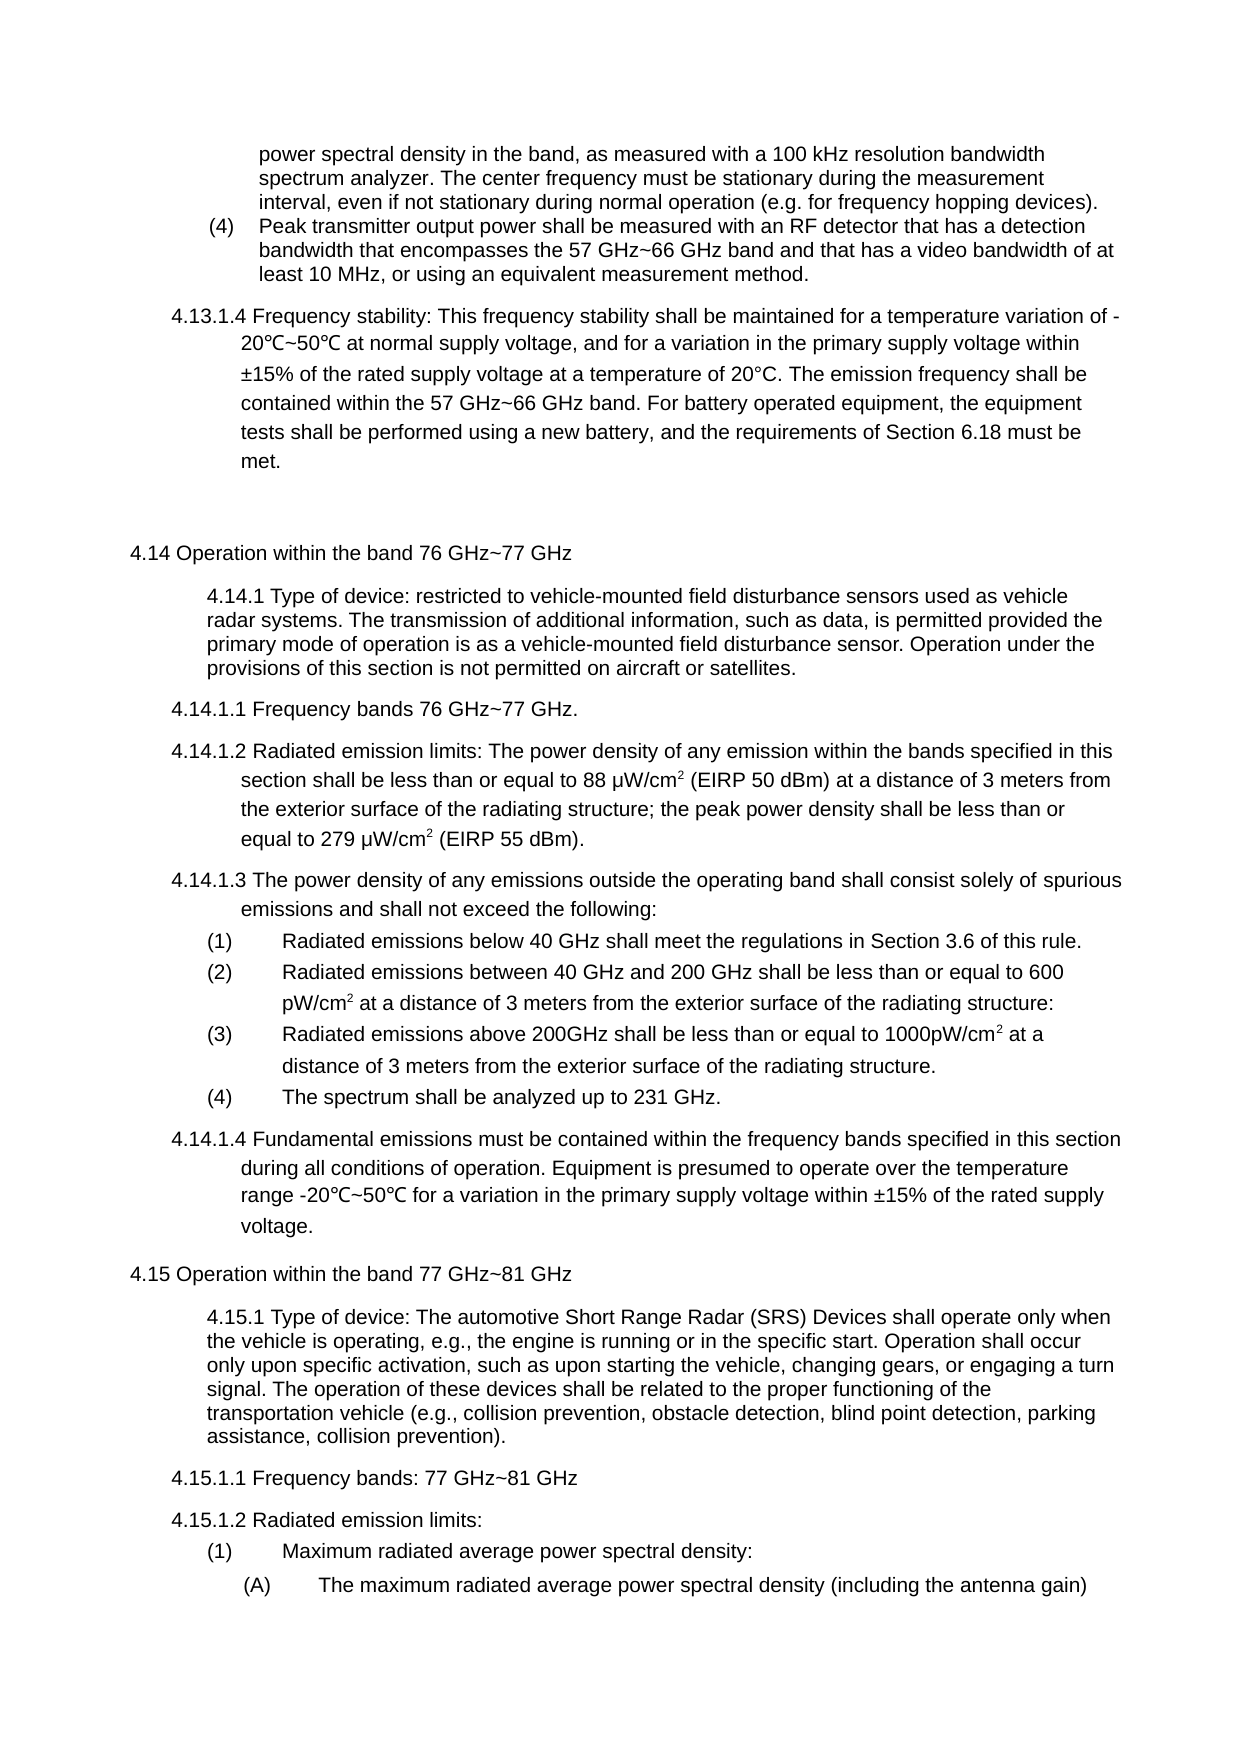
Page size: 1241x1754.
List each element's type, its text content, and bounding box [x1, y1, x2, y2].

list Radiated emissions between 40 GHz and 200 GHz shall be less than or equal to 600 pW/cm2 at a distance of 3 meters from the exterior surface of the radiating structure: [207, 952, 1122, 1015]
list The maximum radiated average power spectral density (including the antenna gain) [243, 1573, 1122, 1597]
list Radiated emissions below 40 GHz shall meet the regulations in Section 3.6 of this rule. [207, 921, 1122, 952]
text 4.15.1.1 Frequency bands: 77 GHz~81 GHz [171, 1461, 1122, 1490]
subtitle 4.15 Operation within the band 77 GHz~81 GHz [130, 1257, 1122, 1286]
list The spectrum shall be analyzed up to 231 GHz. [207, 1077, 1122, 1109]
text 4.14.1.3 The power density of any emissions outside the operating band shall consist solely of spurious emissions and shall not exceed the following: [171, 863, 1122, 921]
list power spectral density in the band, as measured with a 100 kHz resolution bandwidth spectrum analyzer. The center frequency must be stationary during the measurement interval, even if not stationary during normal operation (e.g. for frequency hopping devices). [209, 142, 1122, 214]
list Peak transmitter output power shall be measured with an RF detector that has a detection bandwidth that encompasses the 57 GHz~66 GHz band and that has a video bandwidth of at least 10 MHz, or using an equivalent measurement method. [209, 214, 1122, 286]
subtitle 4.15.1 Type of device: The automotive Short Range Radar (SRS) Devices shall operate only when the vehicle is operating, e.g., the engine is running or in the specific start. Operation shall occur only upon specific activation, such as upon starting the vehicle, changing gears, or engaging a turn signal. The operation of these devices shall be related to the proper functioning of the transportation vehicle (e.g., collision prevention, obstacle detection, blind point detection, parking assistance, collision prevention). [148, 1304, 1122, 1448]
list Maximum radiated average power spectral density: [207, 1532, 1122, 1563]
text 4.14.1.1 Frequency bands 76 GHz~77 GHz. [171, 692, 1122, 721]
text 4.14.1.4 Fundamental emissions must be contained within the frequency bands specified in this section during all conditions of operation. Equipment is presumed to operate over the temperature range -20℃~50℃ for a variation in the primary supply voltage within ±15% of the rated supply voltage. [171, 1121, 1122, 1238]
list Radiated emissions above 200GHz shall be less than or equal to 1000pW/cm2 at a distance of 3 meters from the exterior surface of the radiating structure. [207, 1015, 1122, 1077]
text 4.13.1.4 Frequency stability: This frequency stability shall be maintained for a temperature variation of -20℃~50℃ at normal supply voltage, and for a variation in the primary supply voltage within ±15% of the rated supply voltage at a temperature of 20°C. The emission frequency shall be contained within the 57 GHz~66 GHz band. For battery operated equipment, the equipment tests shall be performed using a new battery, and the requirements of Section 6.18 must be met. [171, 298, 1122, 473]
subtitle 4.14.1 Type of device: restricted to vehicle-mounted field disturbance sensors used as vehicle radar systems. The transmission of additional information, such as data, is permitted provided the primary mode of operation is as a vehicle-mounted field disturbance sensor. Operation under the provisions of this section is not permitted on aircraft or satellites. [148, 584, 1122, 679]
text 4.15.1.2 Radiated emission limits: [171, 1502, 1122, 1532]
subtitle 4.14 Operation within the band 76 GHz~77 GHz [130, 536, 1122, 565]
text 4.14.1.2 Radiated emission limits: The power density of any emission within the bands specified in this section shall be less than or equal to 88 μW/cm2 (EIRP 50 dBm) at a distance of 3 meters from the exterior surface of the radiating structure; the peak power density shall be less than or equal to 279 μW/cm2 (EIRP 55 dBm). [171, 734, 1122, 850]
